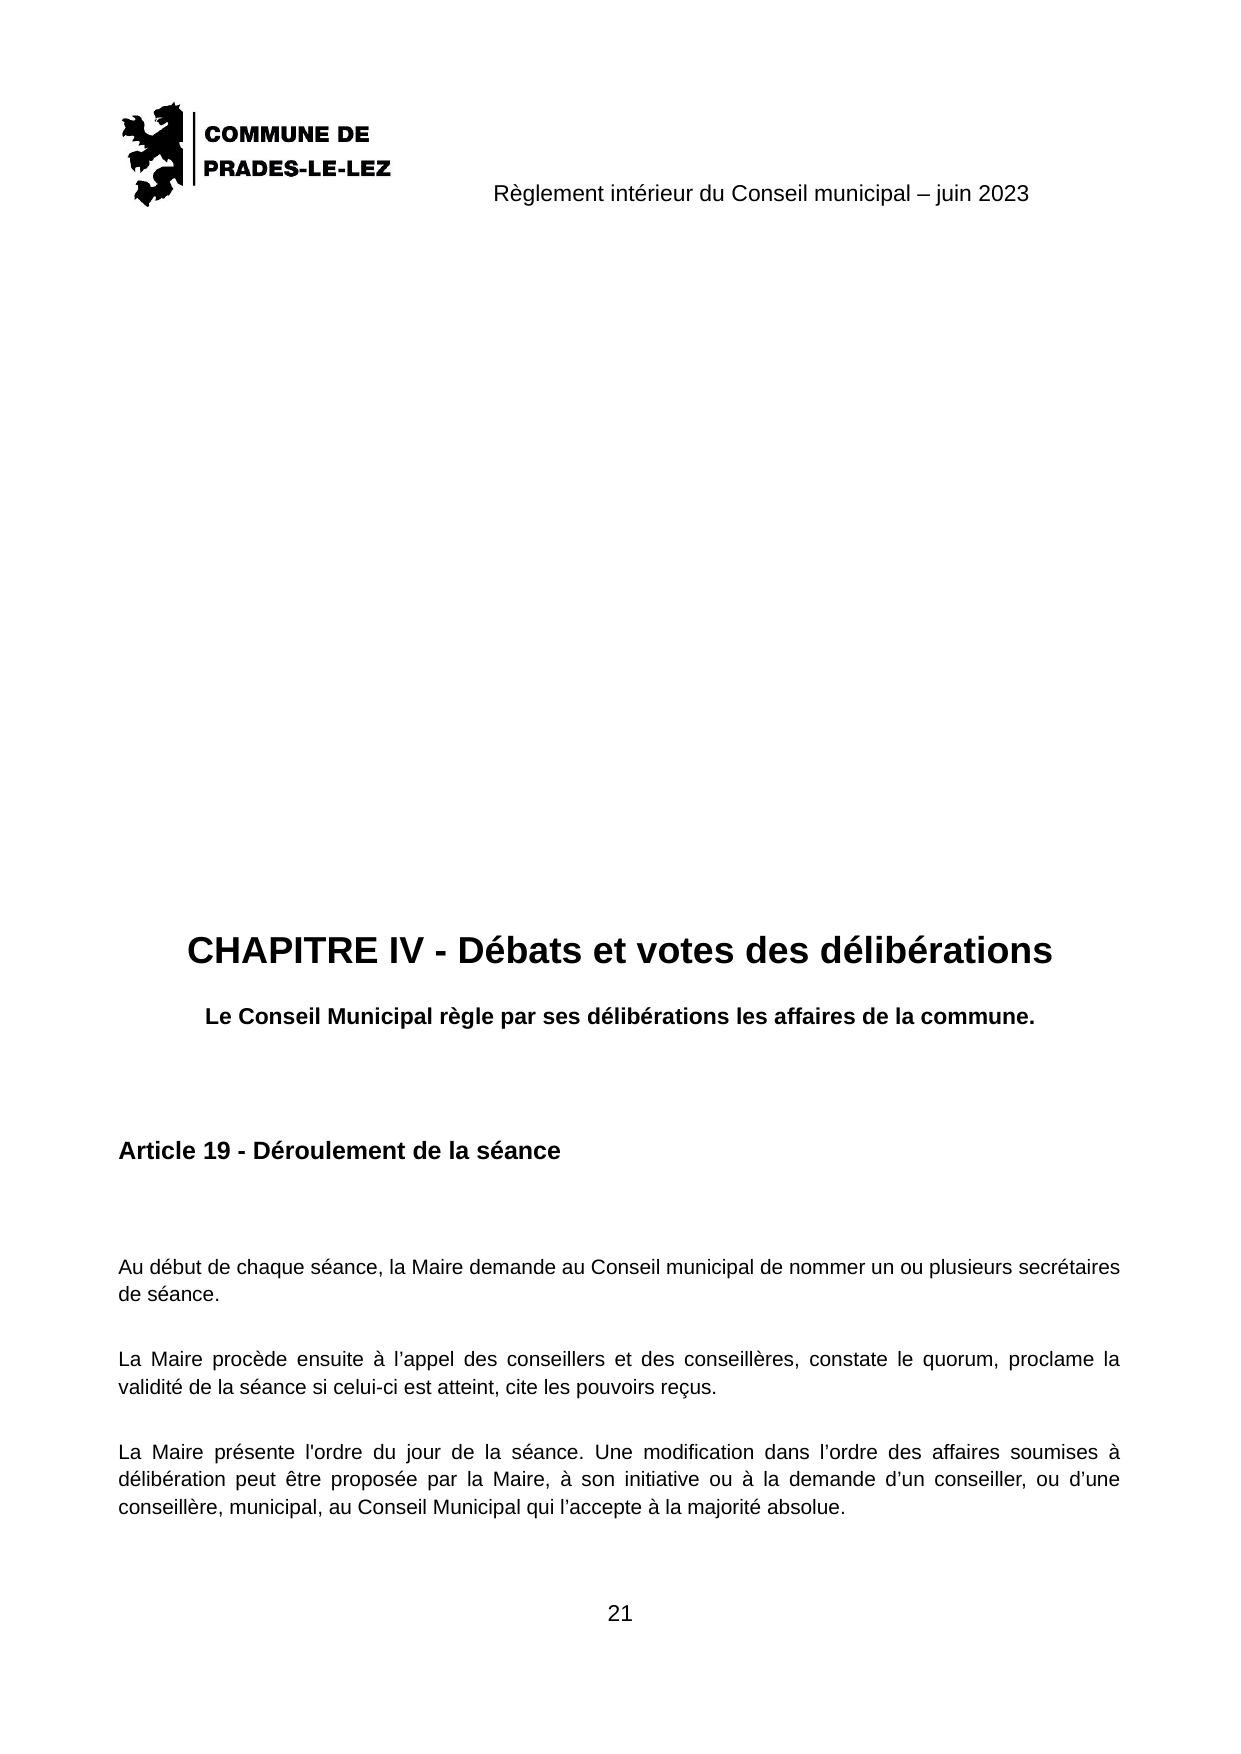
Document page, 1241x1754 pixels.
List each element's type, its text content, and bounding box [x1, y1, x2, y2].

text La Maire procède ensuite à l’appel des conseillers et des conseillères, constate le quorum, proclame la validité de la séance si celui-ci est atteint, cite les pouvoirs reçus. [118, 1347, 1122, 1398]
subtitle CHAPITRE IV - Débats et votes des délibérations [118, 928, 1122, 972]
text La Maire présente l'ordre du jour de la séance. Une modification dans l’ordre des affaires soumises à délibération peut être proposée par la Maire, à son initiative ou à la demande d’un conseiller, ou d’une conseillère, municipal, au Conseil Municipal qui l’accepte à la majorité absolue. [118, 1439, 1122, 1518]
text Le Conseil Municipal règle par ses délibérations les affaires de la commune. [118, 1003, 1122, 1029]
text Au début de chaque séance, la Maire demande au Conseil municipal de nommer un ou plusieurs secrétaires de séance. [118, 1254, 1122, 1306]
subtitle Article 19 - Déroulement de la séance [118, 1136, 1122, 1164]
